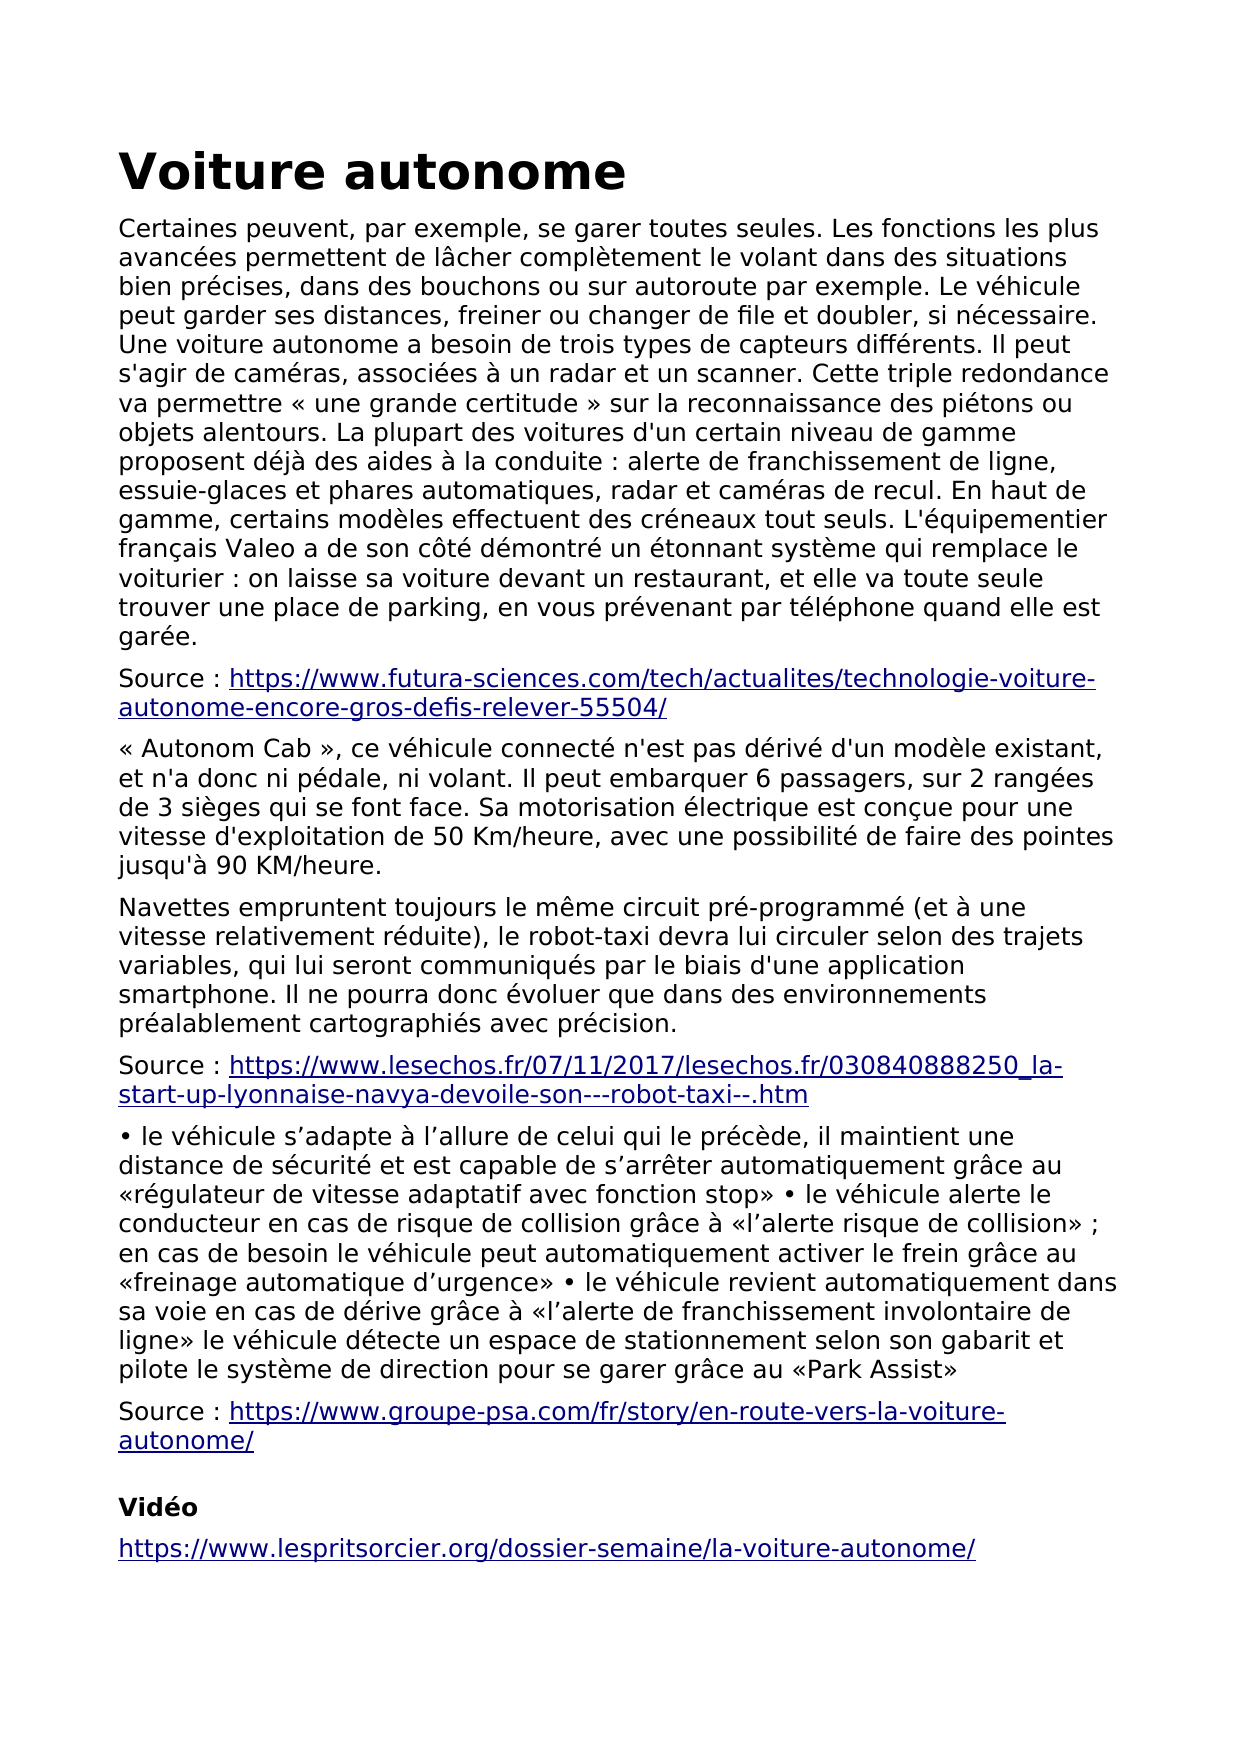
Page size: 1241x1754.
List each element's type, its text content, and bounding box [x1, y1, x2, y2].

text « Autonom Cab », ce véhicule connecté n'est pas dérivé d'un modèle existant, et n'a donc ni pédale, ni volant. Il peut embarquer 6 passagers, sur 2 rangées de 3 sièges qui se font face. Sa motorisation électrique est conçue pour une vitesse d'exploitation de 50 Km/heure, avec une possibilité de faire des pointes jusqu'à 90 KM/heure. [118, 735, 1122, 881]
text Source : https://www.groupe-psa.com/fr/story/en-route-vers-la-voiture-autonome/ [118, 1397, 1122, 1456]
text Certaines peuvent, par exemple, se garer toutes seules. Les fonctions les plus avancées permettent de lâcher complètement le volant dans des situations bien précises, dans des bouchons ou sur autoroute par exemple. Le véhicule peut garder ses distances, freiner ou changer de file et doubler, si nécessaire. Une voiture autonome a besoin de trois types de capteurs différents. Il peut s'agir de caméras, associées à un radar et un scanner. Cette triple redondance va permettre « une grande certitude » sur la reconnaissance des piétons ou objets alentours. La plupart des voitures d'un certain niveau de gamme proposent déjà des aides à la conduite : alerte de franchissement de ligne, essuie-glaces et phares automatiques, radar et caméras de recul. En haut de gamme, certains modèles effectuent des créneaux tout seuls. L'équipementier français Valeo a de son côté démontré un étonnant système qui remplace le voiturier : on laisse sa voiture devant un restaurant, et elle va toute seule trouver une place de parking, en vous prévenant par téléphone quand elle est garée. [118, 214, 1122, 651]
text Source : https://www.lesechos.fr/07/11/2017/lesechos.fr/030840888250_la-start-up-lyonnaise-navya-devoile-son---robot-taxi--.htm [118, 1051, 1122, 1110]
subtitle Voiture autonome [118, 143, 1122, 201]
text Navettes empruntent toujours le même circuit pré-programmé (et à une vitesse relativement réduite), le robot-taxi devra lui circuler selon des trajets variables, qui lui seront communiqués par le biais d'une application smartphone. Il ne pourra donc évoluer que dans des environnements préalablement cartographiés avec précision. [118, 893, 1122, 1039]
text https://www.lespritsorcier.org/dossier-semaine/la-voiture-autonome/ [118, 1535, 1122, 1564]
text Source : https://www.futura-sciences.com/tech/actualites/technologie-voiture-autonome-encore-gros-defis-relever-55504/ [118, 664, 1122, 722]
text • le véhicule s’adapte à l’allure de celui qui le précède, il maintient une distance de sécurité et est capable de s’arrêter automatiquement grâce au «régulateur de vitesse adaptatif avec fonction stop» • le véhicule alerte le conducteur en cas de risque de collision grâce à «l’alerte risque de collision» ; en cas de besoin le véhicule peut automatiquement activer le frein grâce au «freinage automatique d’urgence» • le véhicule revient automatiquement dans sa voie en cas de dérive grâce à «l’alerte de franchissement involontaire de ligne» le véhicule détecte un espace de stationnement selon son gabarit et pilote le système de direction pour se garer grâce au «Park Assist» [118, 1122, 1122, 1385]
subtitle Vidéo [118, 1493, 1122, 1522]
